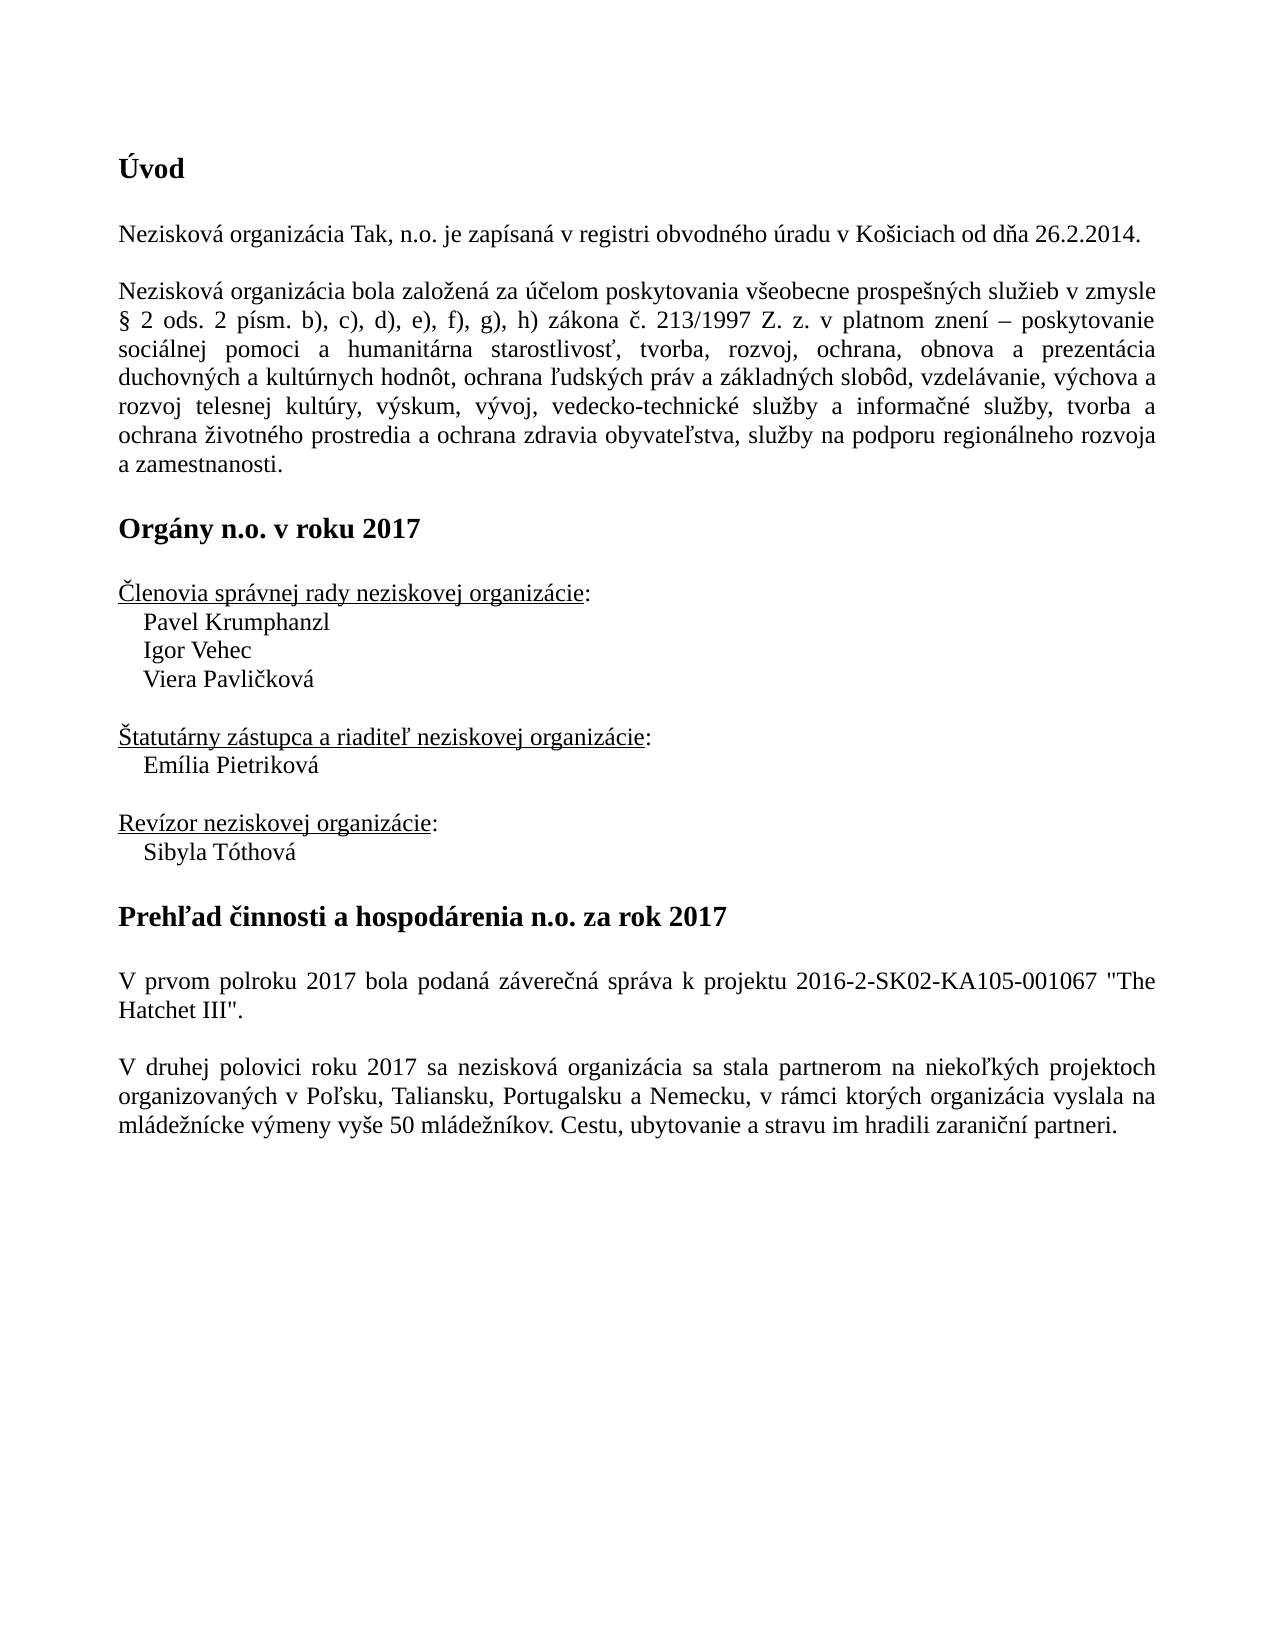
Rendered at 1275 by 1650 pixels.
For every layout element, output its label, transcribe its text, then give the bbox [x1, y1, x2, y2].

text Orgány n.o. v roku 2017 [118, 511, 1157, 544]
text Nezisková organizácia Tak, n.o. je zapísaná v registri obvodného úradu v Košiciach od dňa 26.2.2014. [118, 219, 1157, 247]
text Nezisková organizácia bola založená za účelom poskytovania všeobecne prospešných služieb v zmysle § 2 ods. 2 písm. b), c), d), e), f), g), h) zákona č. 213/1997 Z. z. v platnom znení – poskytovanie sociálnej pomoci a humanitárna starostlivosť, tvorba, rozvoj, ochrana, obnova a prezentácia duchovných a kultúrnych hodnôt, ochrana ľudských práv a základných slobôd, vzdelávanie, výchova a rozvoj telesnej kultúry, výskum, vývoj, vedecko-technické služby a informačné služby, tvorba a ochrana životného prostredia a ochrana zdravia obyvateľstva, služby na podporu regionálneho rozvoja a zamestnanosti. [118, 276, 1157, 477]
text Igor Vehec [118, 636, 1157, 664]
text Členovia správnej rady neziskovej organizácie: [118, 578, 1157, 607]
text Emília Pietriková [118, 751, 1157, 779]
text Úvod [118, 152, 1157, 185]
text Viera Pavličková [118, 664, 1157, 693]
text V druhej polovici roku 2017 sa nezisková organizácia sa stala partnerom na niekoľkých projektoch organizovaných v Poľsku, Taliansku, Portugalsku a Nemecku, v rámci ktorých organizácia vyslala na mládežnícke výmeny vyše 50 mládežníkov. Cestu, ubytovanie a stravu im hradili zaraniční partneri. [118, 1052, 1157, 1139]
text Revízor neziskovej organizácie: [118, 808, 1157, 837]
text Sibyla Tóthová [118, 837, 1157, 866]
text Pavel Krumphanzl [118, 607, 1157, 636]
text Prehľad činnosti a hospodárenia n.o. za rok 2017 [118, 899, 1157, 933]
text Štatutárny zástupca a riaditeľ neziskovej organizácie: [118, 722, 1157, 751]
text V prvom polroku 2017 bola podaná záverečná správa k projektu 2016-2-SK02-KA105-001067 "The Hatchet III". [118, 966, 1157, 1024]
